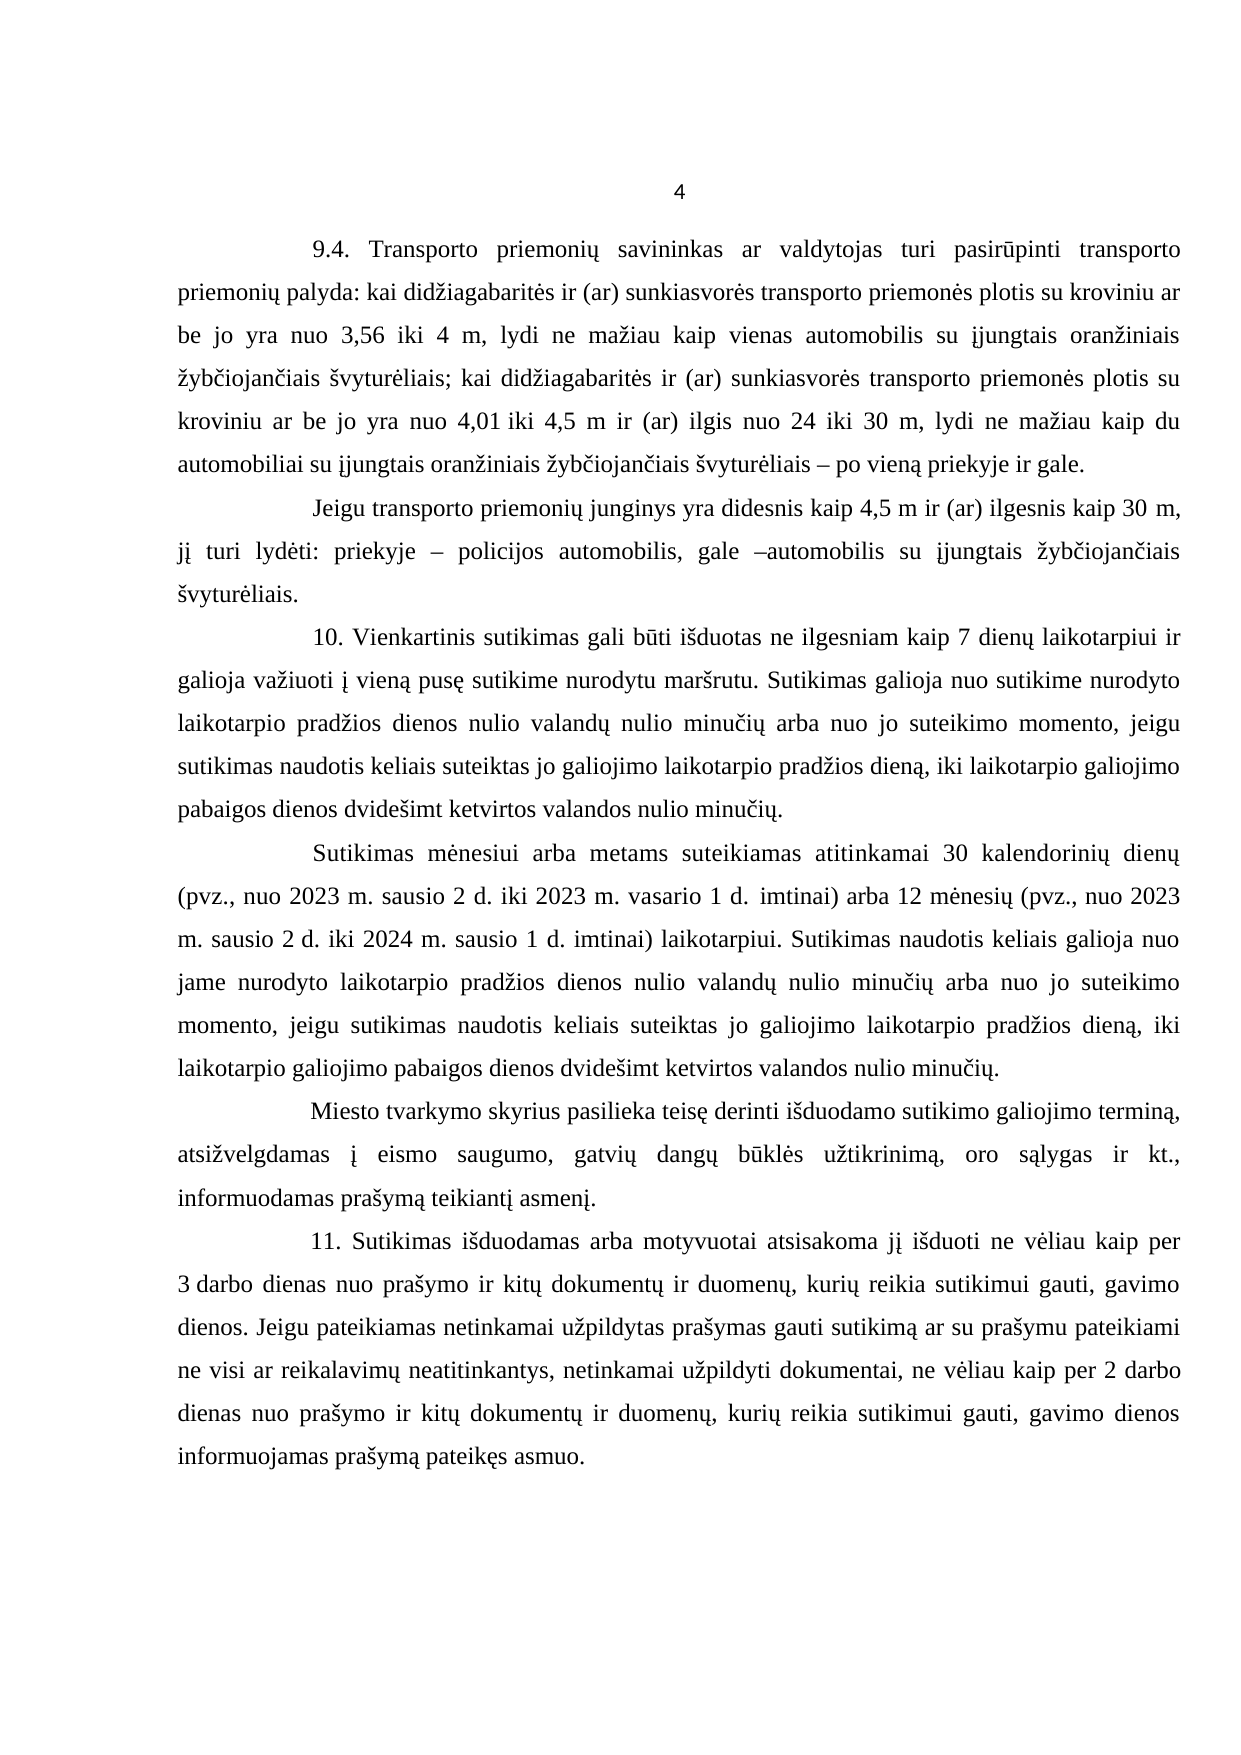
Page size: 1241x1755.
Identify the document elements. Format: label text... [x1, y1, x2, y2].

text 11. Sutikimas išduodamas arba motyvuotai atsisakoma jį išduoti ne vėliau kaip per 3 darbo dienas nuo prašymo ir kitų dokumentų ir duomenų, kurių reikia sutikimui gauti, gavimo dienos. Jeigu pateikiamas netinkamai užpildytas prašymas gauti sutikimą ar su prašymu pateikiami ne visi ar reikalavimų neatitinkantys, netinkamai užpildyti dokumentai, ne vėliau kaip per 2 darbo dienas nuo prašymo ir kitų dokumentų ir duomenų, kurių reikia sutikimui gauti, gavimo dienos informuojamas prašymą pateikęs asmuo. [177, 1226, 1181, 1470]
text Jeigu transporto priemonių junginys yra didesnis kaip 4,5 m ir (ar) ilgesnis kaip 30 m, jį turi lydėti: priekyje – policijos automobilis, gale –automobilis su įjungtais žybčiojančiais švyturėliais. [177, 493, 1181, 608]
text Miesto tvarkymo skyrius pasilieka teisę derinti išduodamo sutikimo galiojimo terminą, atsižvelgdamas į eismo saugumo, gatvių dangų būklės užtikrinimą, oro sąlygas ir kt., informuodamas prašymą teikiantį asmenį. [177, 1096, 1181, 1211]
text 10. Vienkartinis sutikimas gali būti išduotas ne ilgesniam kaip 7 dienų laikotarpiui ir galioja važiuoti į vieną pusę sutikime nurodytu maršrutu. Sutikimas galioja nuo sutikime nurodyto laikotarpio pradžios dienos nulio valandų nulio minučių arba nuo jo suteikimo momento, jeigu sutikimas naudotis keliais suteiktas jo galiojimo laikotarpio pradžios dieną, iki laikotarpio galiojimo pabaigos dienos dvidešimt ketvirtos valandos nulio minučių. [177, 622, 1181, 823]
text Sutikimas mėnesiui arba metams suteikiamas atitinkamai 30 kalendorinių dienų (pvz., nuo 2023 m. sausio 2 d. iki 2023 m. vasario 1 d. imtinai) arba 12 mėnesių (pvz., nuo 2023 m. sausio 2 d. iki 2024 m. sausio 1 d. imtinai) laikotarpiui. Sutikimas naudotis keliais galioja nuo jame nurodyto laikotarpio pradžios dienos nulio valandų nulio minučių arba nuo jo suteikimo momento, jeigu sutikimas naudotis keliais suteiktas jo galiojimo laikotarpio pradžios dieną, iki laikotarpio galiojimo pabaigos dienos dvidešimt ketvirtos valandos nulio minučių. [177, 838, 1181, 1082]
text 9.4. Transporto priemonių savininkas ar valdytojas turi pasirūpinti transporto priemonių palyda: kai didžiagabaritės ir (ar) sunkiasvorės transporto priemonės plotis su kroviniu ar be jo yra nuo 3,56 iki 4 m, lydi ne mažiau kaip vienas automobilis su įjungtais oranžiniais žybčiojančiais švyturėliais; kai didžiagabaritės ir (ar) sunkiasvorės transporto priemonės plotis su kroviniu ar be jo yra nuo 4,01 iki 4,5 m ir (ar) ilgis nuo 24 iki 30 m, lydi ne mažiau kaip du automobiliai su įjungtais oranžiniais žybčiojančiais švyturėliais – po vieną priekyje ir gale. [177, 234, 1181, 478]
